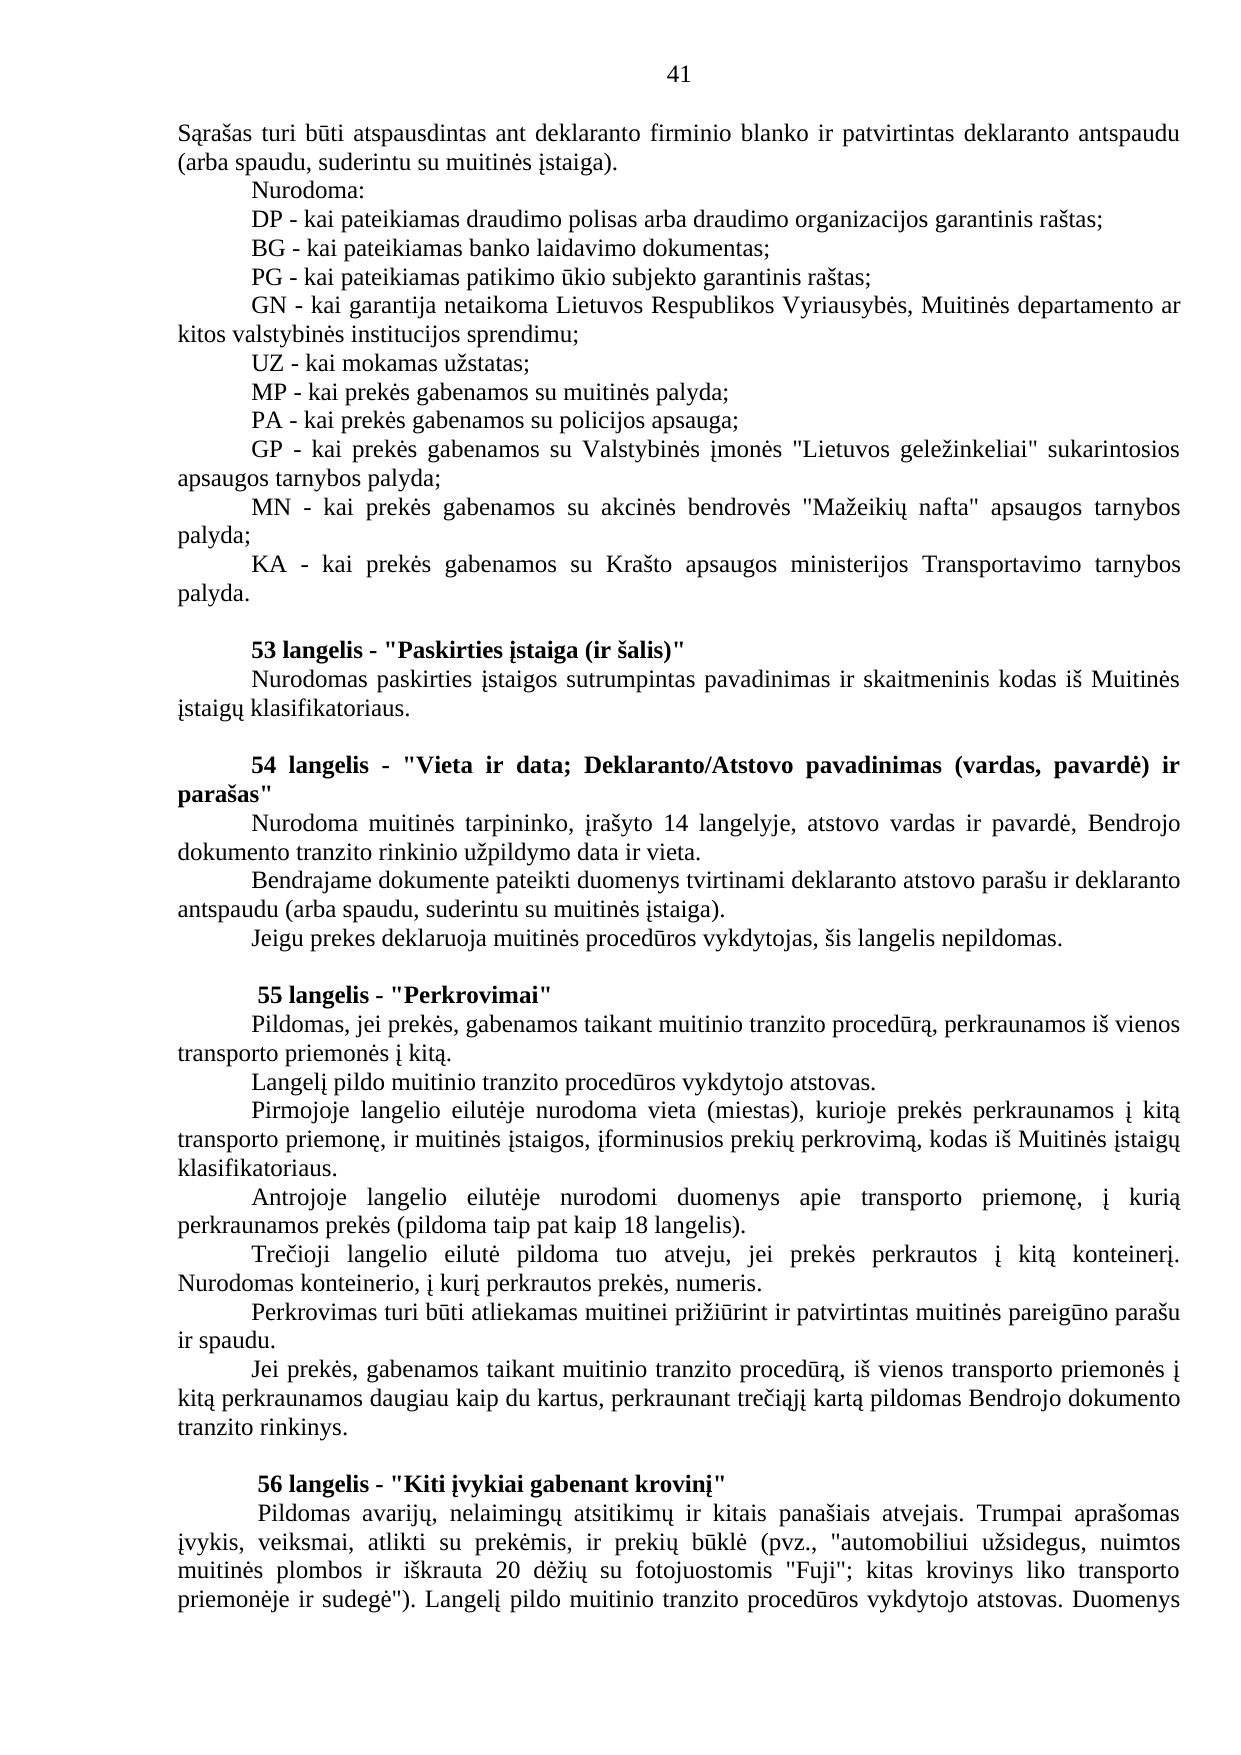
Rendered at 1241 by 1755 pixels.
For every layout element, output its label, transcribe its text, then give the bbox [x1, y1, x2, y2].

text Jeigu prekes deklaruoja muitinės procedūros vykdytojas, šis langelis nepildomas. [177, 923, 1181, 952]
text Perkrovimas turi būti atliekamas muitinei prižiūrint ir patvirtintas muitinės pareigūno parašu ir spaudu. [177, 1297, 1181, 1354]
text 55 langelis - "Perkrovimai" [177, 981, 1181, 1009]
text 56 langelis - "Kiti įvykiai gabenant krovinį" [177, 1469, 1181, 1498]
text 53 langelis - "Paskirties įstaiga (ir šalis)" [177, 636, 1181, 664]
text Bendrajame dokumente pateikti duomenys tvirtinami deklaranto atstovo parašu ir deklaranto antspaudu (arba spaudu, suderintu su muitinės įstaiga). [177, 866, 1181, 923]
text Langelį pildo muitinio tranzito procedūros vykdytojo atstovas. [177, 1067, 1181, 1096]
text Jei prekės, gabenamos taikant muitinio tranzito procedūrą, iš vienos transporto priemonės į kitą perkraunamos daugiau kaip du kartus, perkraunant trečiąjį kartą pildomas Bendrojo dokumento tranzito rinkinys. [177, 1354, 1181, 1441]
text Pildomas avarijų, nelaimingų atsitikimų ir kitais panašiais atvejais. Trumpai aprašomas įvykis, veiksmai, atlikti su prekėmis, ir prekių būklė (pvz., "automobiliui užsidegus, nuimtos muitinės plombos ir iškrauta 20 dėžių su fotojuostomis "Fuji"; kitas krovinys liko transporto priemonėje ir sudegė"). Langelį pildo muitinio tranzito procedūros vykdytojo atstovas. Duomenys [177, 1498, 1181, 1613]
text Pildomas, jei prekės, gabenamos taikant muitinio tranzito procedūrą, perkraunamos iš vienos transporto priemonės į kitą. [177, 1009, 1181, 1067]
text PA - kai prekės gabenamos su policijos apsauga; [177, 406, 1181, 434]
text PG - kai pateikiamas patikimo ūkio subjekto garantinis raštas; [177, 262, 1181, 291]
text BG - kai pateikiamas banko laidavimo dokumentas; [177, 233, 1181, 262]
text Sąrašas turi būti atspausdintas ant deklaranto firminio blanko ir patvirtintas deklaranto antspaudu (arba spaudu, suderintu su muitinės įstaiga). [177, 118, 1181, 176]
text MN - kai prekės gabenamos su akcinės bendrovės "Mažeikių nafta" apsaugos tarnybos palyda; [177, 492, 1181, 549]
text GP - kai prekės gabenamos su Valstybinės įmonės "Lietuvos geležinkeliai" sukarintosios apsaugos tarnybos palyda; [177, 434, 1181, 492]
text MP - kai prekės gabenamos su muitinės palyda; [177, 377, 1181, 406]
text GN - kai garantija netaikoma Lietuvos Respublikos Vyriausybės, Muitinės departamento ar kitos valstybinės institucijos sprendimu; [177, 291, 1181, 348]
text Trečioji langelio eilutė pildoma tuo atveju, jei prekės perkrautos į kitą konteinerį. Nurodomas konteinerio, į kurį perkrautos prekės, numeris. [177, 1239, 1181, 1297]
text 54 langelis - "Vieta ir data; Deklaranto/Atstovo pavadinimas (vardas, pavardė) ir parašas" [177, 751, 1181, 808]
text KA - kai prekės gabenamos su Krašto apsaugos ministerijos Transportavimo tarnybos palyda. [177, 549, 1181, 607]
text Pirmojoje langelio eilutėje nurodoma vieta (miestas), kurioje prekės perkraunamos į kitą transporto priemonę, ir muitinės įstaigos, įforminusios prekių perkrovimą, kodas iš Muitinės įstaigų klasifikatoriaus. [177, 1096, 1181, 1182]
text UZ - kai mokamas užstatas; [177, 348, 1181, 377]
text DP - kai pateikiamas draudimo polisas arba draudimo organizacijos garantinis raštas; [177, 204, 1181, 233]
text Nurodoma: [177, 176, 1181, 204]
text Nurodomas paskirties įstaigos sutrumpintas pavadinimas ir skaitmeninis kodas iš Muitinės įstaigų klasifikatoriaus. [177, 664, 1181, 722]
text Nurodoma muitinės tarpininko, įrašyto 14 langelyje, atstovo vardas ir pavardė, Bendrojo dokumento tranzito rinkinio užpildymo data ir vieta. [177, 808, 1181, 866]
text Antrojoje langelio eilutėje nurodomi duomenys apie transporto priemonę, į kurią perkraunamos prekės (pildoma taip pat kaip 18 langelis). [177, 1182, 1181, 1239]
